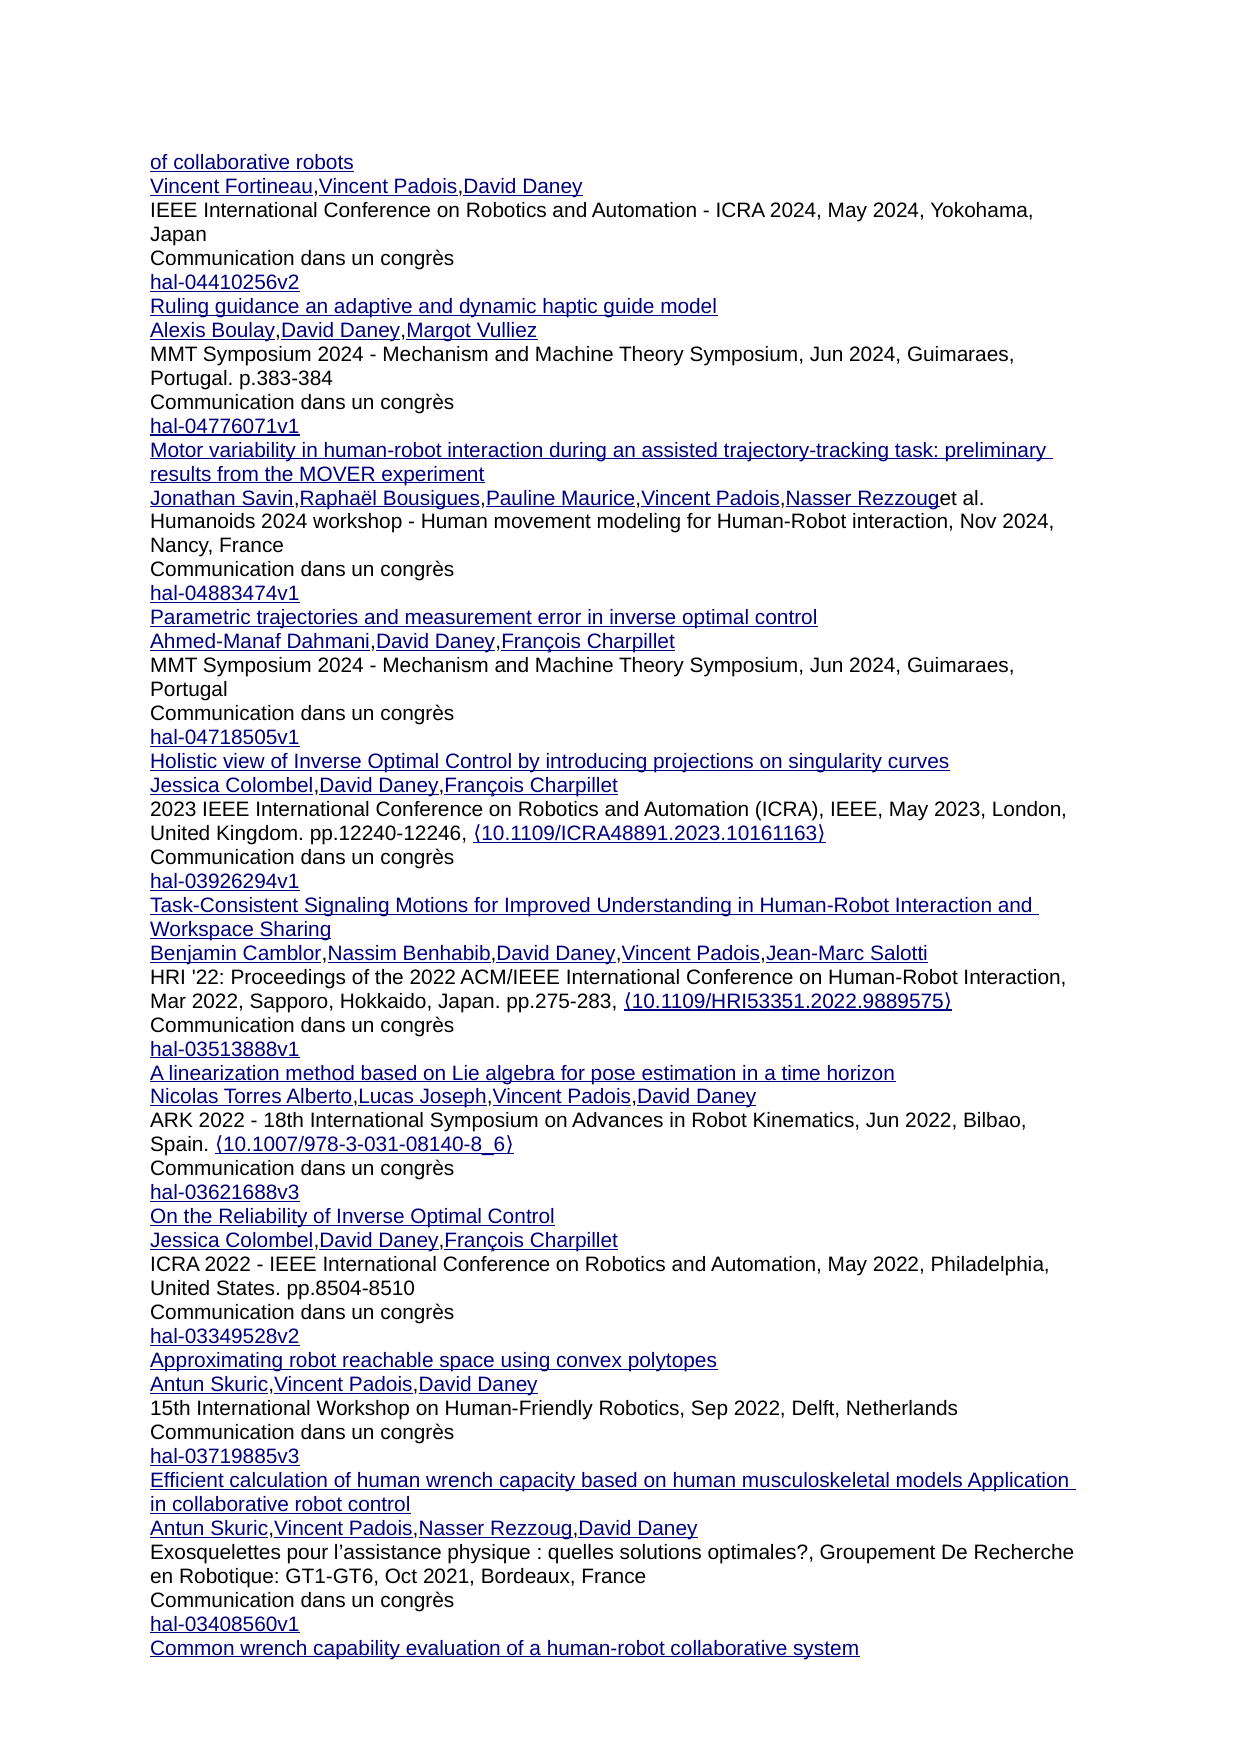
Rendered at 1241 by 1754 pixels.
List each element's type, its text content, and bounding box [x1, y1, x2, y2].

table_cell Parametric trajectories and measurement error in inverse optimal control Ahmed-Manaf Dahmani,David Daney,François Charpillet MMT Symposium 2024 - Mechanism and Machine Theory Symposium, Jun 2024, Guimaraes, Portugal Communication dans un congrès hal-04718505v1 [150, 605, 1090, 749]
table_cell Approximating robot reachable space using convex polytopes Antun Skuric,Vincent Padois,David Daney 15th International Workshop on Human-Friendly Robotics, Sep 2022, Delft, Netherlands Communication dans un congrès hal-03719885v3 [150, 1348, 1090, 1468]
table_header of collaborative robots Vincent Fortineau,Vincent Padois,David Daney IEEE International Conference on Robotics and Automation - ICRA 2024, May 2024, Yokohama, Japan Communication dans un congrès hal-04410256v2 [150, 150, 1090, 294]
table_cell Efficient calculation of human wrench capacity based on human musculoskeletal models Application in collaborative robot control Antun Skuric,Vincent Padois,Nasser Rezzoug,David Daney Exosquelettes pour l’assistance physique : quelles solutions optimales?, Groupement De Recherche en Robotique: GT1-GT6, Oct 2021, Bordeaux, France Communication dans un congrès hal-03408560v1 [150, 1468, 1090, 1635]
table_cell On the Reliability of Inverse Optimal Control Jessica Colombel,David Daney,François Charpillet ICRA 2022 - IEEE International Conference on Robotics and Automation, May 2022, Philadelphia, United States. pp.8504-8510 Communication dans un congrès hal-03349528v2 [150, 1204, 1090, 1348]
table_cell Ruling guidance an adaptive and dynamic haptic guide model Alexis Boulay,David Daney,Margot Vulliez MMT Symposium 2024 - Mechanism and Machine Theory Symposium, Jun 2024, Guimaraes, Portugal. p.383-384 Communication dans un congrès hal-04776071v1 [150, 294, 1090, 437]
table_cell Holistic view of Inverse Optimal Control by introducing projections on singularity curves Jessica Colombel,David Daney,François Charpillet 2023 IEEE International Conference on Robotics and Automation (ICRA), IEEE, May 2023, London, United Kingdom. pp.12240-12246, ⟨10.1109/ICRA48891.2023.10161163⟩ Communication dans un congrès hal-03926294v1 [150, 749, 1090, 893]
table_cell Task-Consistent Signaling Motions for Improved Understanding in Human-Robot Interaction and Workspace Sharing Benjamin Camblor,Nassim Benhabib,David Daney,Vincent Padois,Jean-Marc Salotti HRI '22: Proceedings of the 2022 ACM/IEEE International Conference on Human-Robot Interaction, Mar 2022, Sapporo, Hokkaido, Japan. pp.275-283, ⟨10.1109/HRI53351.2022.9889575⟩ Communication dans un congrès hal-03513888v1 [150, 893, 1090, 1060]
table_cell A linearization method based on Lie algebra for pose estimation in a time horizon Nicolas Torres Alberto,Lucas Joseph,Vincent Padois,David Daney ARK 2022 - 18th International Symposium on Advances in Robot Kinematics, Jun 2022, Bilbao, Spain. ⟨10.1007/978-3-031-08140-8_6⟩ Communication dans un congrès hal-03621688v3 [150, 1060, 1090, 1204]
table_cell Common wrench capability evaluation of a human-robot collaborative system [150, 1635, 1090, 1659]
table_cell Motor variability in human-robot interaction during an assisted trajectory-tracking task: preliminary results from the MOVER experiment Jonathan Savin,Raphaël Bousigues,Pauline Maurice,Vincent Padois,Nasser Rezzouget al. Humanoids 2024 workshop - Human movement modeling for Human-Robot interaction, Nov 2024, Nancy, France Communication dans un congrès hal-04883474v1 [150, 438, 1090, 605]
